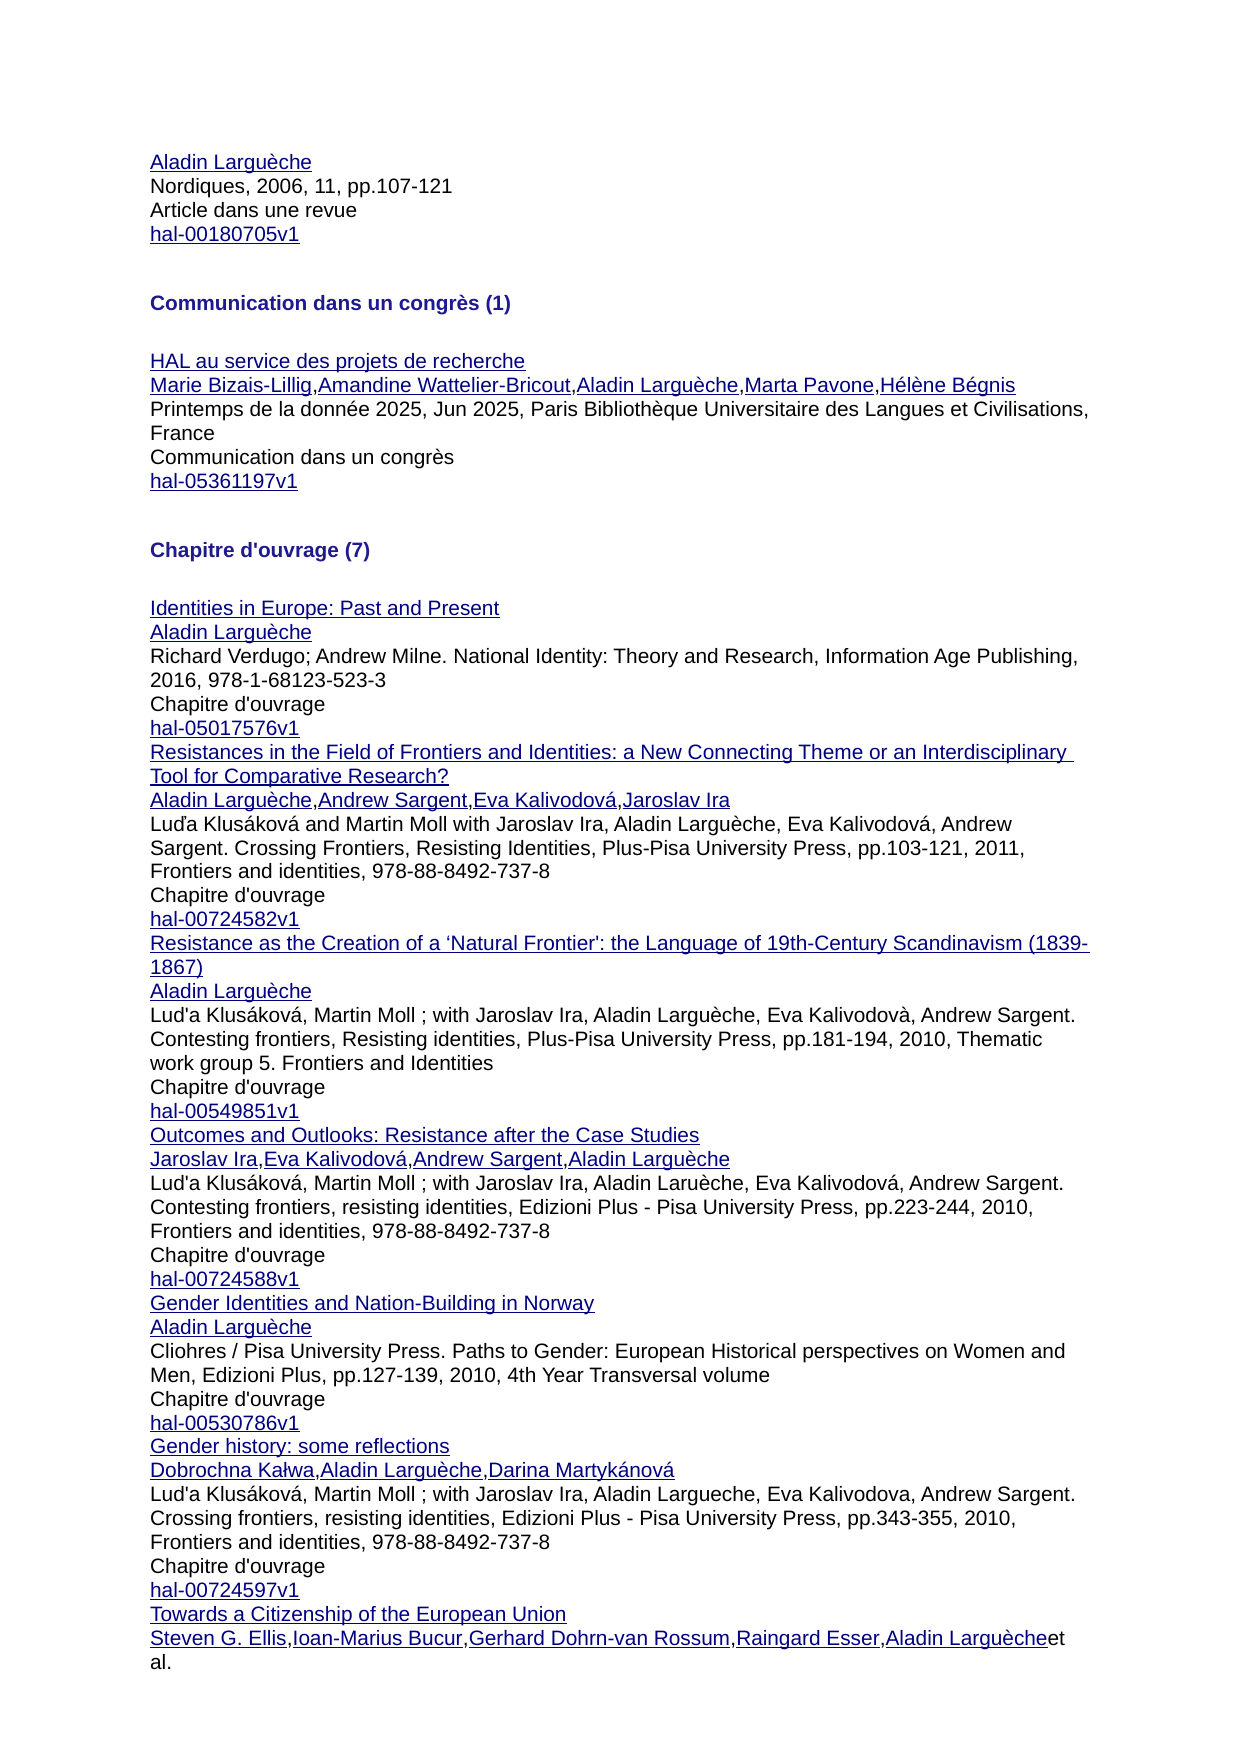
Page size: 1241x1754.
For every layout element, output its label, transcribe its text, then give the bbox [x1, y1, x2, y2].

table_cell Resistances in the Field of Frontiers and Identities: a New Connecting Theme or an Interdisciplinary Tool for Comparative Research? Aladin Larguèche,Andrew Sargent,Eva Kalivodová,Jaroslav Ira Luďa Klusáková and Martin Moll with Jaroslav Ira, Aladin Larguèche, Eva Kalivodová, Andrew Sargent. Crossing Frontiers, Resisting Identities, Plus-Pisa University Press, pp.103-121, 2011, Frontiers and identities, 978-88-8492-737-8 Chapitre d'ouvrage hal-00724582v1 [150, 740, 1090, 931]
subtitle Chapitre d'ouvrage (7) [150, 537, 1090, 561]
table_cell Outcomes and Outlooks: Resistance after the Case Studies Jaroslav Ira,Eva Kalivodová,Andrew Sargent,Aladin Larguèche Lud'a Klusáková, Martin Moll ; with Jaroslav Ira, Aladin Laruèche, Eva Kalivodová, Andrew Sargent. Contesting frontiers, resisting identities, Edizioni Plus - Pisa University Press, pp.223-244, 2010, Frontiers and identities, 978-88-8492-737-8 Chapitre d'ouvrage hal-00724588v1 [150, 1123, 1090, 1291]
table_cell Gender Identities and Nation-Building in Norway Aladin Larguèche Cliohres / Pisa University Press. Paths to Gender: European Historical perspectives on Women and Men, Edizioni Plus, pp.127-139, 2010, 4th Year Transversal volume Chapitre d'ouvrage hal-00530786v1 [150, 1291, 1090, 1434]
table_cell 1867) Aladin Larguèche Lud'a Klusáková, Martin Moll ; with Jaroslav Ira, Aladin Larguèche, Eva Kalivodovà, Andrew Sargent. Contesting frontiers, Resisting identities, Plus-Pisa University Press, pp.181-194, 2010, Thematic work group 5. Frontiers and Identities Chapitre d'ouvrage hal-00549851v1 [150, 953, 1090, 1123]
table_cell Resistance as the Creation of a ‘Natural Frontier': the Language of 19th-Century Scandinavism (1839- [150, 931, 1090, 952]
subtitle Communication dans un congrès (1) [150, 291, 1090, 314]
table_cell Gender history: some reflections Dobrochna Kałwa,Aladin Larguèche,Darina Martykánová Lud'a Klusáková, Martin Moll ; with Jaroslav Ira, Aladin Largueche, Eva Kalivodova, Andrew Sargent. Crossing frontiers, resisting identities, Edizioni Plus - Pisa University Press, pp.343-355, 2010, Frontiers and identities, 978-88-8492-737-8 Chapitre d'ouvrage hal-00724597v1 [150, 1434, 1090, 1602]
table_cell Aladin Larguèche Nordiques, 2006, 11, pp.107-121 Article dans une revue hal-00180705v1 [150, 150, 1090, 246]
table_cell Towards a Citizenship of the European Union Steven G. Ellis,Ioan-Marius Bucur,Gerhard Dohrn-van Rossum,Raingard Esser,Aladin Larguècheet al. [150, 1602, 1090, 1674]
table_header Identities in Europe: Past and Present Aladin Larguèche Richard Verdugo; Andrew Milne. National Identity: Theory and Research, Information Age Publishing, 2016, 978-1-68123-523-3 Chapitre d'ouvrage hal-05017576v1 [150, 596, 1090, 739]
table_header HAL au service des projets de recherche Marie Bizais-Lillig,Amandine Wattelier-Bricout,Aladin Larguèche,Marta Pavone,Hélène Bégnis Printemps de la donnée 2025, Jun 2025, Paris Bibliothèque Universitaire des Langues et Civilisations, France Communication dans un congrès hal-05361197v1 [150, 349, 1090, 493]
